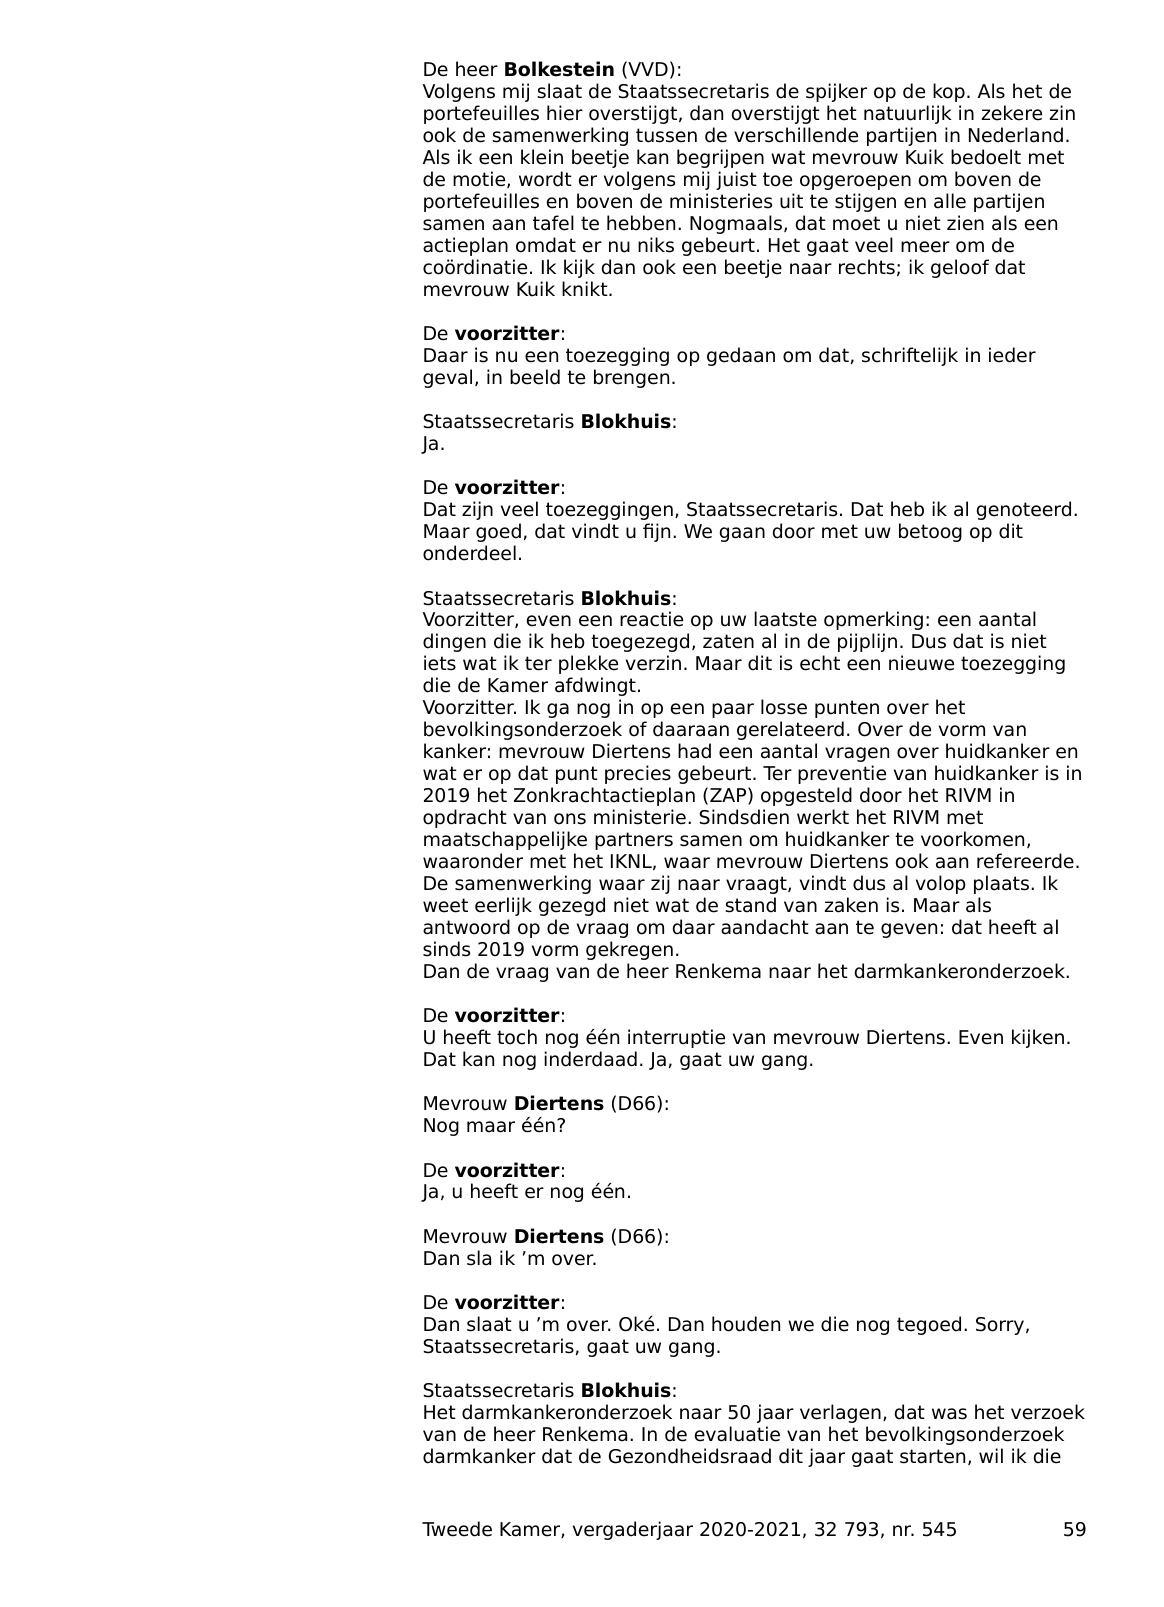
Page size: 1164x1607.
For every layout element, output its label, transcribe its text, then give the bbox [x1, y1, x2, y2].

text De voorzitter: [422, 477, 1087, 499]
text De voorzitter: [422, 323, 1087, 345]
text Nog maar één? [422, 1115, 1087, 1137]
text De voorzitter: [422, 1292, 1087, 1314]
text Voorzitter, even een reactie op uw laatste opmerking: een aantal dingen die ik heb toegezegd, zaten al in de pijplijn. Dus dat is niet iets wat ik ter plekke verzin. Maar dit is echt een nieuwe toezegging die de Kamer afdwingt. [422, 609, 1087, 697]
text Ja, u heeft er nog één. [422, 1181, 1087, 1203]
text De voorzitter: [422, 1005, 1087, 1027]
text Daar is nu een toezegging op gedaan om dat, schriftelijk in ieder geval, in beeld te brengen. [422, 345, 1087, 389]
text Volgens mij slaat de Staatssecretaris de spijker op de kop. Als het de portefeuilles hier overstijgt, dan overstijgt het natuurlijk in zekere zin ook de samenwerking tussen de verschillende partijen in Nederland. Als ik een klein beetje kan begrijpen wat mevrouw Kuik bedoelt met de motie, wordt er volgens mij juist toe opgeroepen om boven de portefeuilles en boven de ministeries uit te stijgen en alle partijen samen aan tafel te hebben. Nogmaals, dat moet u niet zien als een actieplan omdat er nu niks gebeurt. Het gaat veel meer om de coördinatie. Ik kijk dan ook een beetje naar rechts; ik geloof dat mevrouw Kuik knikt. [422, 81, 1087, 301]
text Staatssecretaris Blokhuis: [422, 411, 1087, 433]
text Dan de vraag van de heer Renkema naar het darmkankeronderzoek. [422, 961, 1087, 983]
text Voorzitter. Ik ga nog in op een paar losse punten over het bevolkingsonderzoek of daaraan gerelateerd. Over de vorm van kanker: mevrouw Diertens had een aantal vragen over huidkanker en wat er op dat punt precies gebeurt. Ter preventie van huidkanker is in 2019 het Zonkrachtactieplan (ZAP) opgesteld door het RIVM in opdracht van ons ministerie. Sindsdien werkt het RIVM met maatschappelijke partners samen om huidkanker te voorkomen, waaronder met het IKNL, waar mevrouw Diertens ook aan refereerde. De samenwerking waar zij naar vraagt, vindt dus al volop plaats. Ik weet eerlijk gezegd niet wat de stand van zaken is. Maar als antwoord op de vraag om daar aandacht aan te geven: dat heeft al sinds 2019 vorm gekregen. [422, 697, 1087, 961]
text De heer Bolkestein (VVD): [422, 59, 1087, 81]
text Het darmkankeronderzoek naar 50 jaar verlagen, dat was het verzoek van de heer Renkema. In de evaluatie van het bevolkingsonderzoek darmkanker dat de Gezondheidsraad dit jaar gaat starten, wil ik die [422, 1402, 1087, 1468]
text Dat zijn veel toezeggingen, Staatssecretaris. Dat heb ik al genoteerd. Maar goed, dat vindt u fijn. We gaan door met uw betoog op dit onderdeel. [422, 499, 1087, 565]
text Dan sla ik ’m over. [422, 1248, 1087, 1269]
text U heeft toch nog één interruptie van mevrouw Diertens. Even kijken. Dat kan nog inderdaad. Ja, gaat uw gang. [422, 1027, 1087, 1071]
text Staatssecretaris Blokhuis: [422, 1380, 1087, 1402]
text Ja. [422, 433, 1087, 455]
text Mevrouw Diertens (D66): [422, 1093, 1087, 1115]
text Staatssecretaris Blokhuis: [422, 587, 1087, 609]
text De voorzitter: [422, 1159, 1087, 1181]
text Dan slaat u ’m over. Oké. Dan houden we die nog tegoed. Sorry, Staatssecretaris, gaat uw gang. [422, 1314, 1087, 1358]
text Mevrouw Diertens (D66): [422, 1226, 1087, 1248]
